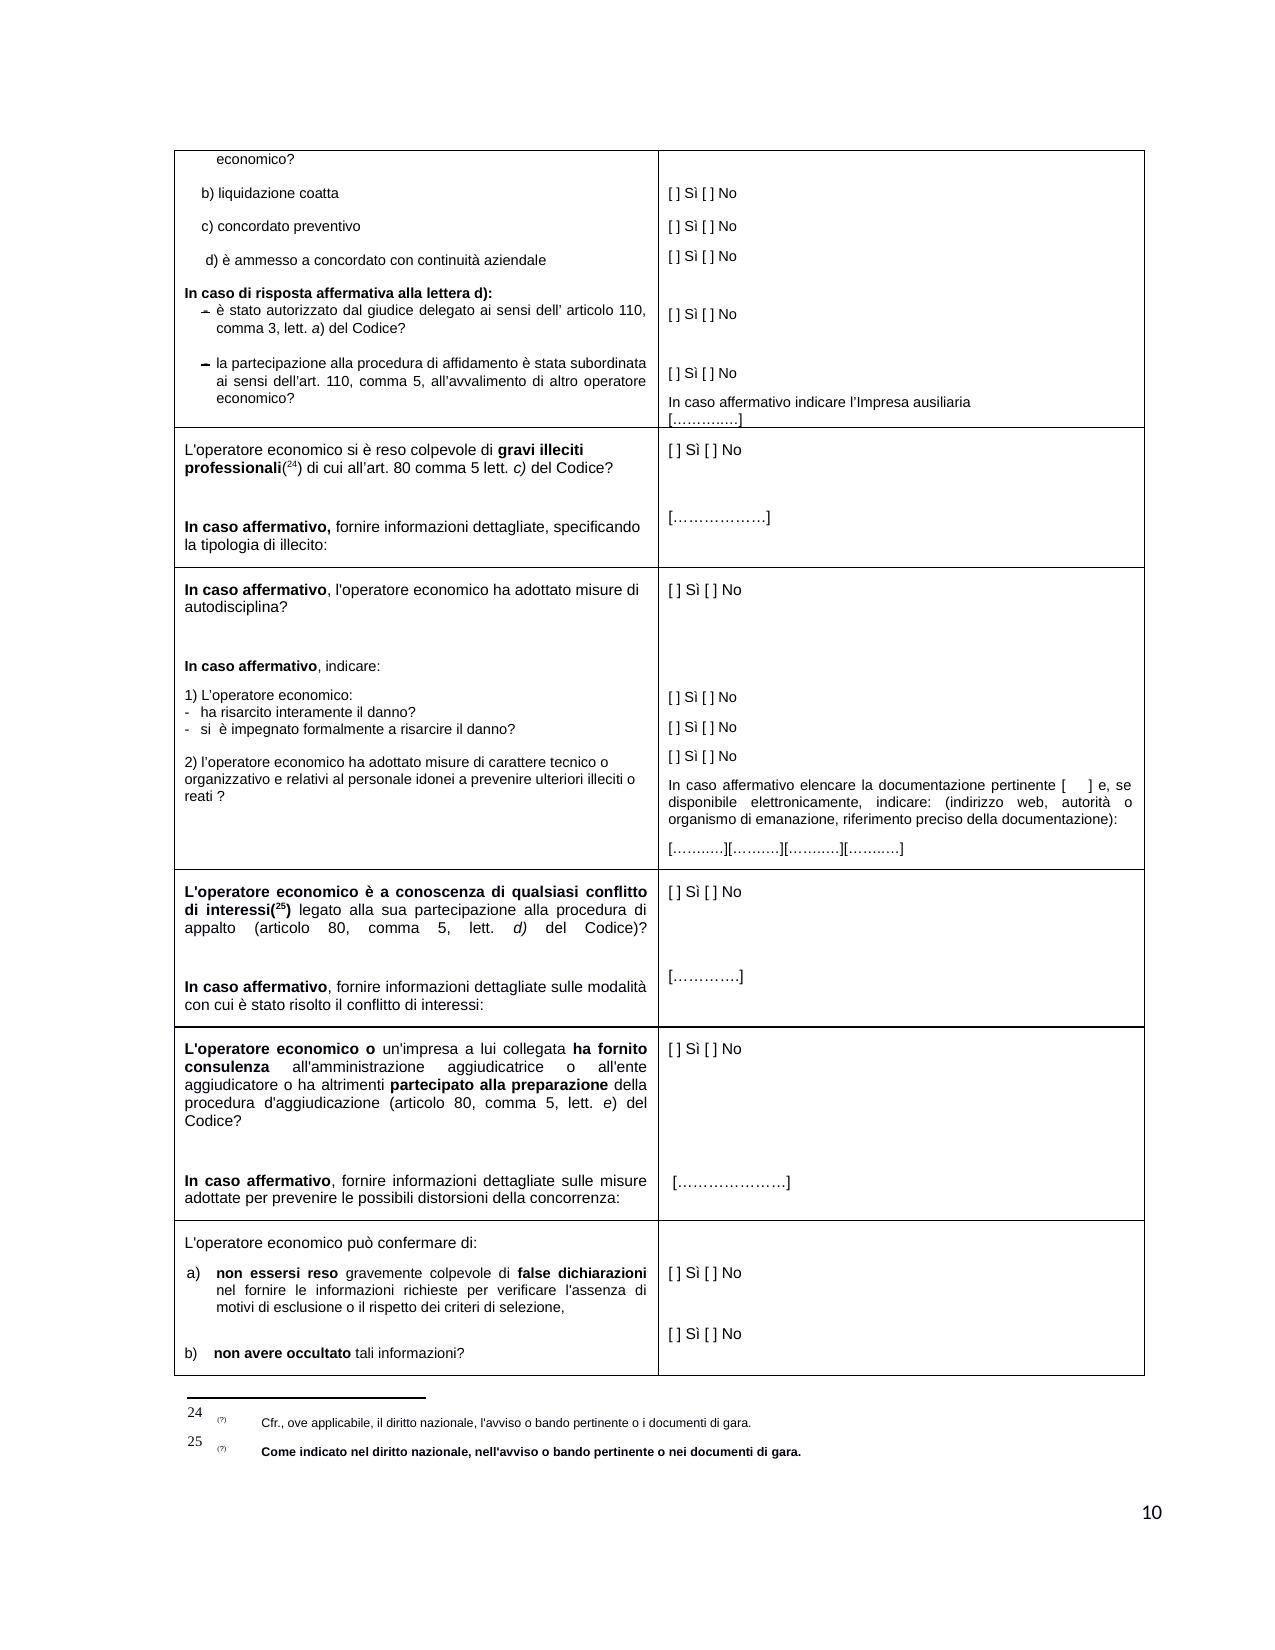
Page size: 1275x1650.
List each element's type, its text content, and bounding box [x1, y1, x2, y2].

table_cell [ ] Sì [ ] No [ ] Sì [ ] No [ ] Sì [ ] No [ ] Sì [ ] No [ ] Sì [ ] No In caso affermativo indicare l’Impresa ausiliaria [………..…] [659, 151, 1144, 427]
table_cell L'operatore economico si è reso colpevole di gravi illeciti professionali() di cui all’art. 80 comma 5 lett. c) del Codice? In caso affermativo, fornire informazioni dettagliate, specificando la tipologia di illecito: [175, 428, 658, 567]
table_cell [ ] Sì [ ] No [………….] [659, 870, 1144, 1026]
table_cell In caso affermativo, l'operatore economico ha adottato misure di autodisciplina? In caso affermativo, indicare: 1) L’operatore economico: - ha risarcito interamente il danno? - si è impegnato formalmente a risarcire il danno? 2) l’operatore economico ha adottato misure di carattere tecnico o organizzativo e relativi al personale idonei a prevenire ulteriori illeciti o reati ? [175, 568, 658, 869]
table_cell [ ] Sì [ ] No [ ] Sì [ ] No [659, 1221, 1144, 1375]
table_cell L'operatore economico è a conoscenza di qualsiasi conflitto di interessi() legato alla sua partecipazione alla procedura di appalto (articolo 80, comma 5, lett. d) del Codice)? In caso affermativo, fornire informazioni dettagliate sulle modalità con cui è stato risolto il conflitto di interessi: [175, 870, 658, 1026]
table_cell [ ] Sì [ ] No [………………] [659, 428, 1144, 567]
table_cell [ ] Sì [ ] No [ ] Sì [ ] No [ ] Sì [ ] No [ ] Sì [ ] No In caso affermativo elencare la documentazione pertinente [ ] e, se disponibile elettronicamente, indicare: (indirizzo web, autorità o organismo di emanazione, riferimento preciso della documentazione): [……..…][…….…][……..…][……..…] [659, 568, 1144, 869]
table_cell L'operatore economico può confermare di: non essersi reso gravemente colpevole di false dichiarazioni nel fornire le informazioni richieste per verificare l'assenza di motivi di esclusione o il rispetto dei criteri di selezione, b) non avere occultato tali informazioni? [175, 1221, 658, 1375]
table_cell L'operatore economico o un'impresa a lui collegata ha fornito consulenza all'amministrazione aggiudicatrice o all'ente aggiudicatore o ha altrimenti partecipato alla preparazione della procedura d'aggiudicazione (articolo 80, comma 5, lett. e) del Codice? In caso affermativo, fornire informazioni dettagliate sulle misure adottate per prevenire le possibili distorsioni della concorrenza: [175, 1028, 658, 1220]
table_cell [ ] Sì [ ] No […………………] [659, 1028, 1144, 1220]
table_cell economico? b) liquidazione coatta c) concordato preventivo d) è ammesso a concordato con continuità aziendale In caso di risposta affermativa alla lettera d): è stato autorizzato dal giudice delegato ai sensi dell’ articolo 110, comma 3, lett. a) del Codice? la partecipazione alla procedura di affidamento è stata subordinata ai sensi dell’art. 110, comma 5, all’avvalimento di altro operatore economico? [175, 151, 658, 427]
